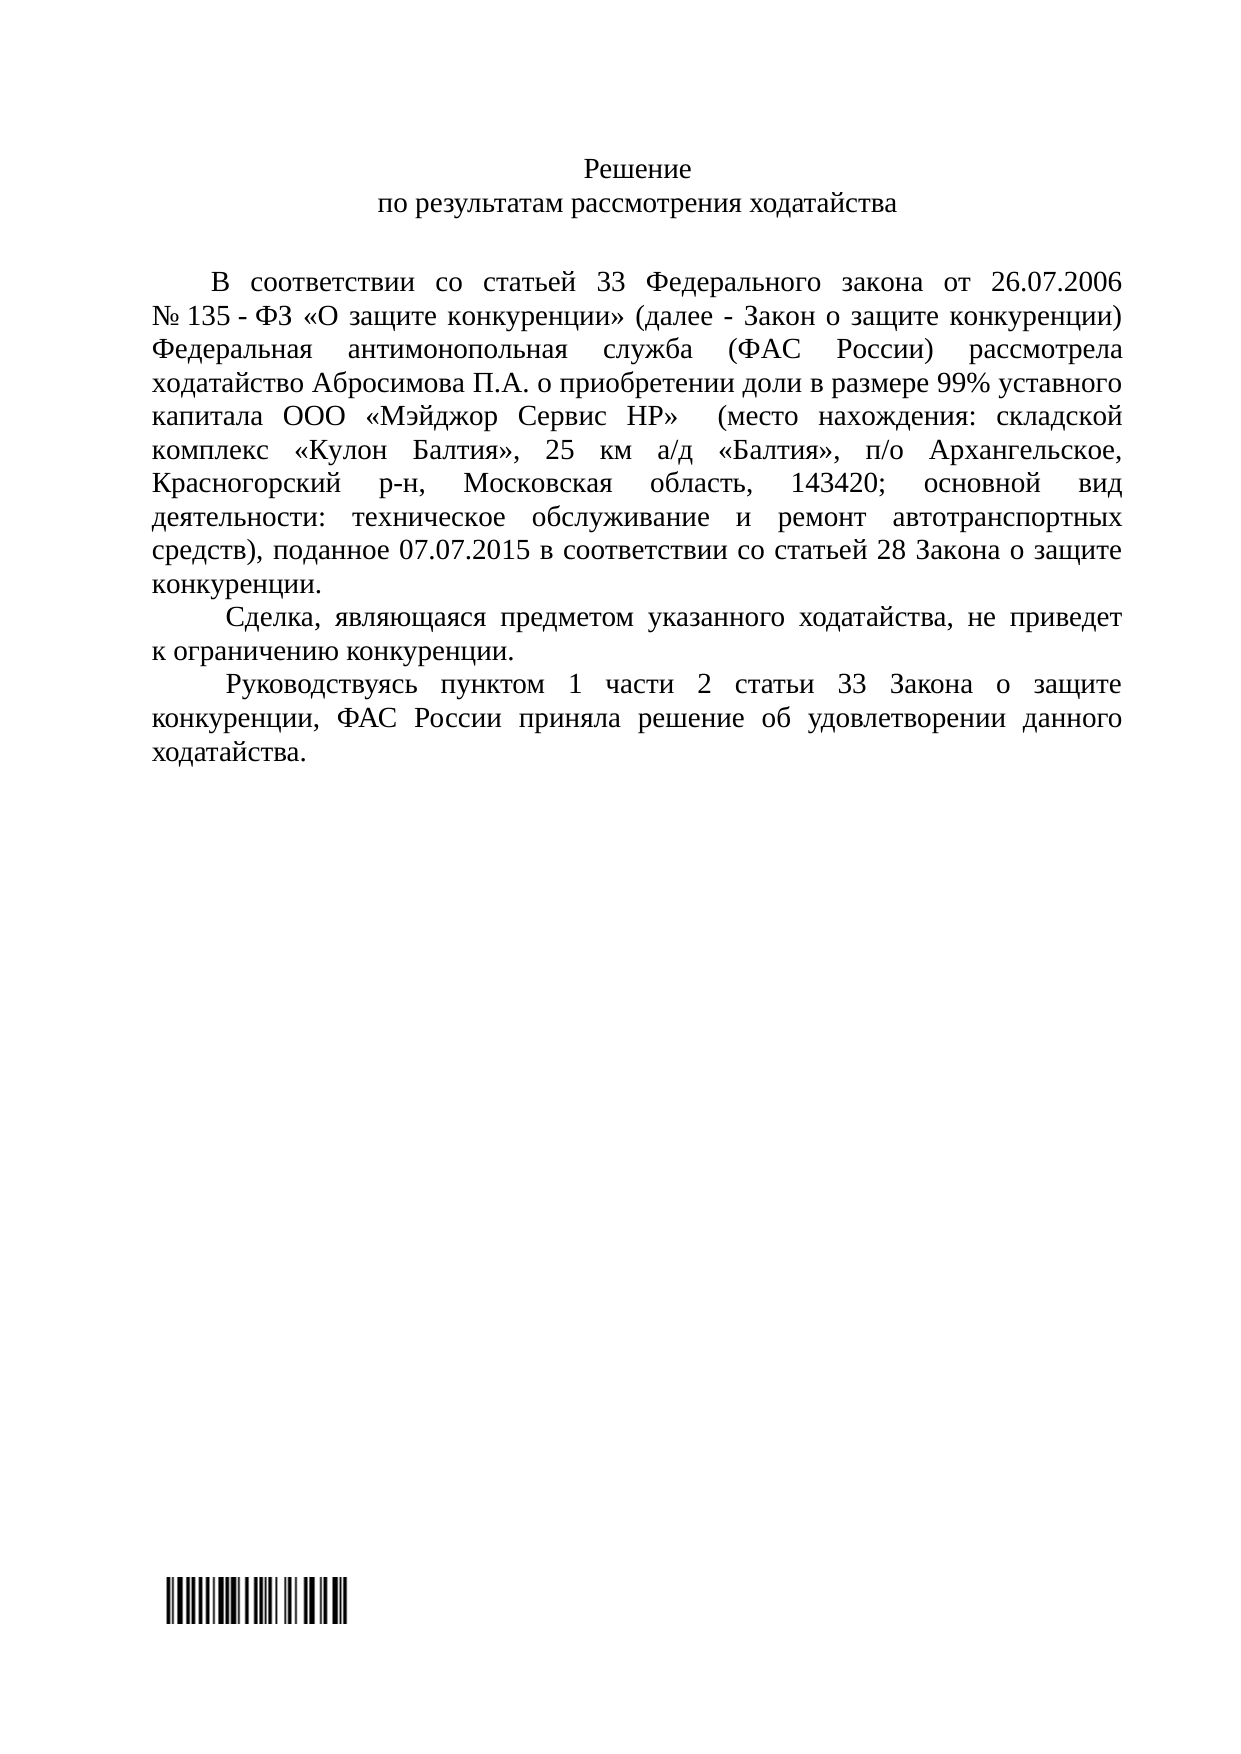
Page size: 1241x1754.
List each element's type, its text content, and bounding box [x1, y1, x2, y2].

text Сделка, являющаяся предметом указанного ходатайства, не приведет к ограничению конкуренции. [152, 599, 1123, 667]
text по результатам рассмотрения ходатайства [152, 185, 1123, 219]
text Руководствуясь пунктом 1 части 2 статьи 33 Закона о защите конкуренции, ФАС России приняла решение об удовлетворении данного ходатайства. [152, 667, 1123, 767]
picture [151, 1577, 365, 1624]
text В соответствии со статьей 33 Федерального закона от 26.07.2006 № 135 - ФЗ «О защите конкуренции» (далее - Закон о защите конкуренции) Федеральная антимонопольная служба (ФАС России) рассмотрела ходатайство Абросимова П.А. о приобретении доли в размере 99% уставного капитала ООО «Мэйджор Сервис НР» (место нахождения: складской комплекс «Кулон Балтия», 25 км а/д «Балтия», п/о Архангельское, Красногорский р-н, Московская область, 143420; основной вид деятельности: техническое обслуживание и ремонт автотранспортных средств), поданное 07.07.2015 в соответствии со статьей 28 Закона о защите конкуренции. [152, 264, 1123, 599]
text Решение [152, 152, 1123, 185]
